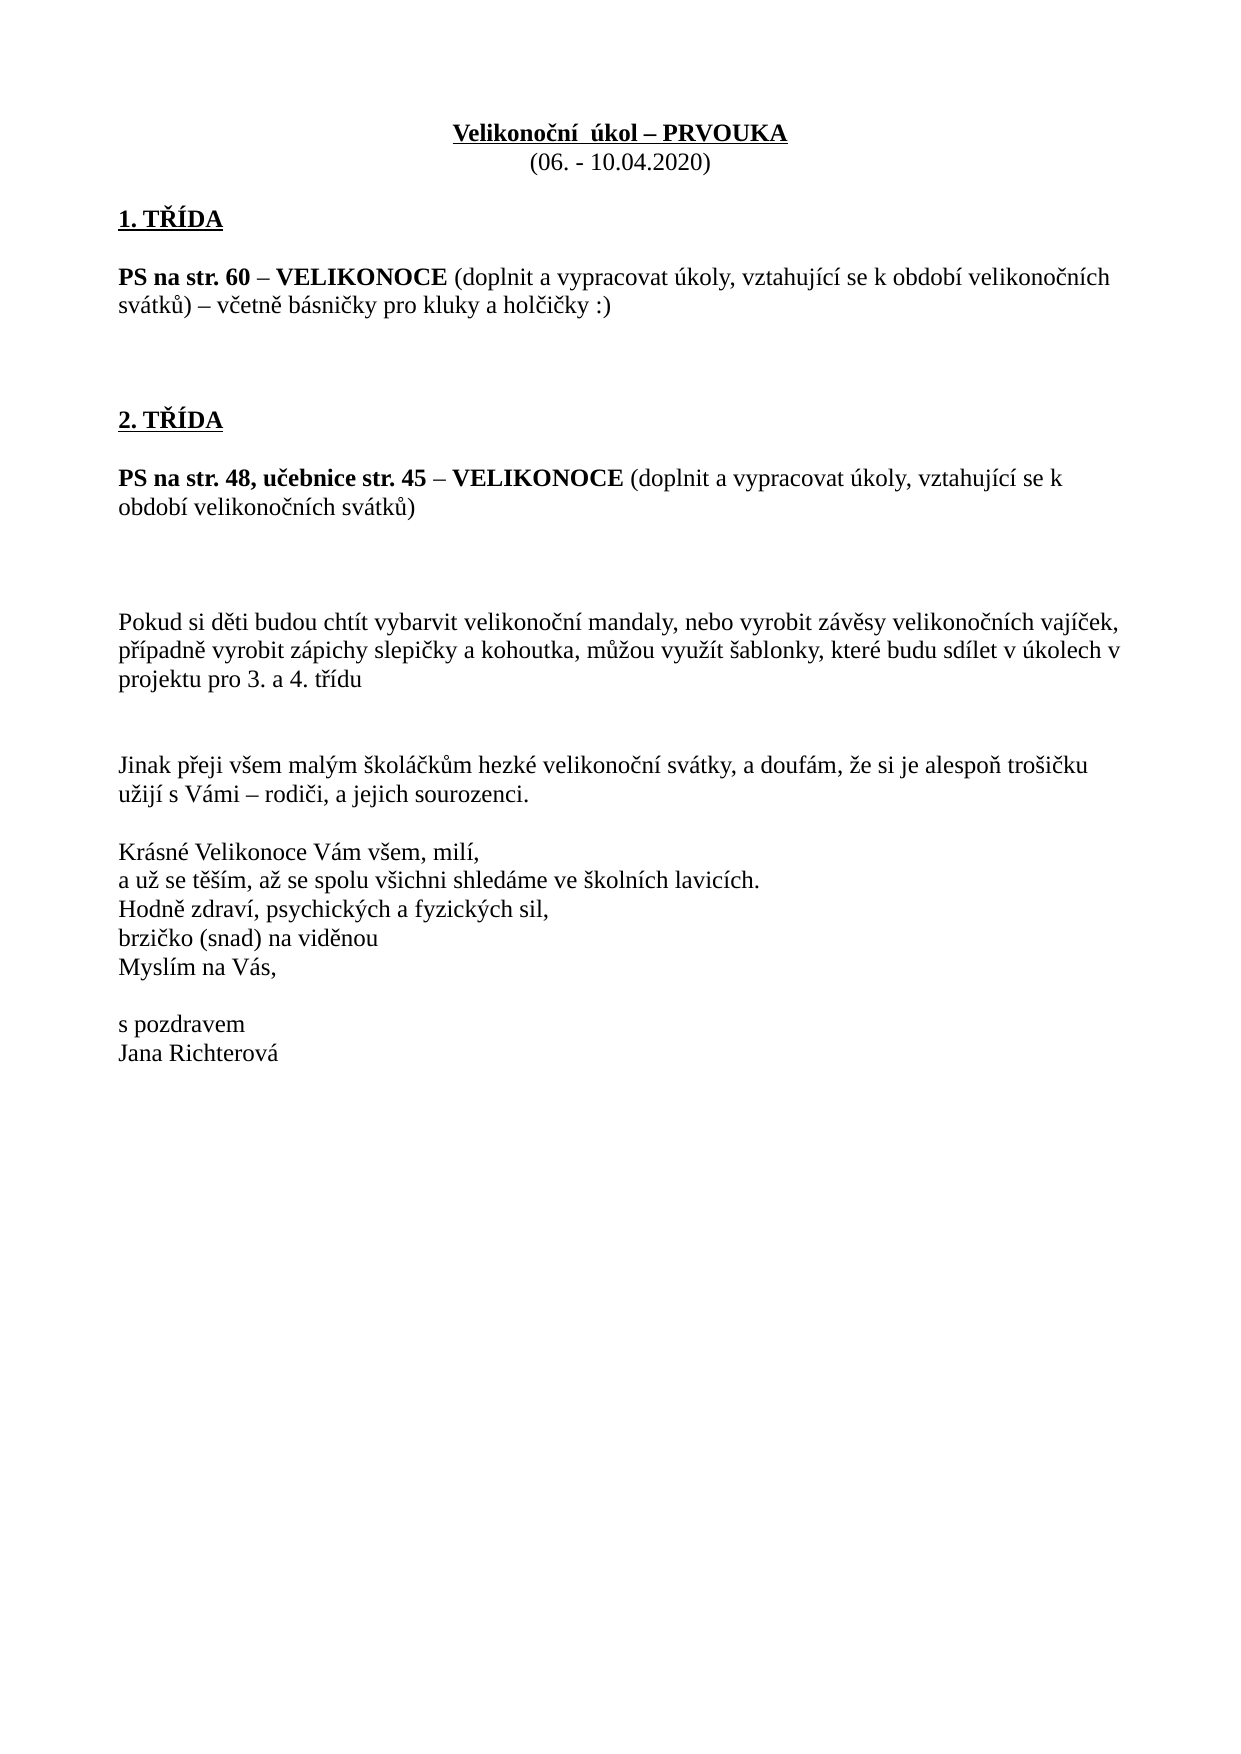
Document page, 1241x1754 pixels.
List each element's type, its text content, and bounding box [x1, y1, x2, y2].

text Velikonoční úkol – PRVOUKA [118, 118, 1122, 147]
text Hodně zdraví, psychických a fyzických sil, [118, 894, 1122, 923]
text 1. TŘÍDA [118, 204, 1122, 233]
text Pokud si děti budou chtít vybarvit velikonoční mandaly, nebo vyrobit závěsy velikonočních vajíček, případně vyrobit zápichy slepičky a kohoutka, můžou využít šablonky, které budu sdílet v úkolech v projektu pro 3. a 4. třídu [118, 607, 1122, 693]
text Jana Richterová [118, 1038, 1122, 1067]
text Myslím na Vás, [118, 952, 1122, 981]
text s pozdravem [118, 1009, 1122, 1038]
text Krásné Velikonoce Vám všem, milí, [118, 837, 1122, 866]
text Jinak přeji všem malým školáčkům hezké velikonoční svátky, a doufám, že si je alespoň trošičku užijí s Vámi – rodiči, a jejich sourozenci. [118, 751, 1122, 808]
text (06. - 10.04.2020) [118, 147, 1122, 176]
text 2. TŘÍDA [118, 406, 1122, 434]
text brzičko (snad) na viděnou [118, 923, 1122, 952]
text PS na str. 48, učebnice str. 45 – VELIKONOCE (doplnit a vypracovat úkoly, vztahující se k období velikonočních svátků) [118, 463, 1122, 521]
text PS na str. 60 – VELIKONOCE (doplnit a vypracovat úkoly, vztahující se k období velikonočních svátků) – včetně básničky pro kluky a holčičky :) [118, 262, 1122, 319]
text a už se těším, až se spolu všichni shledáme ve školních lavicích. [118, 866, 1122, 894]
